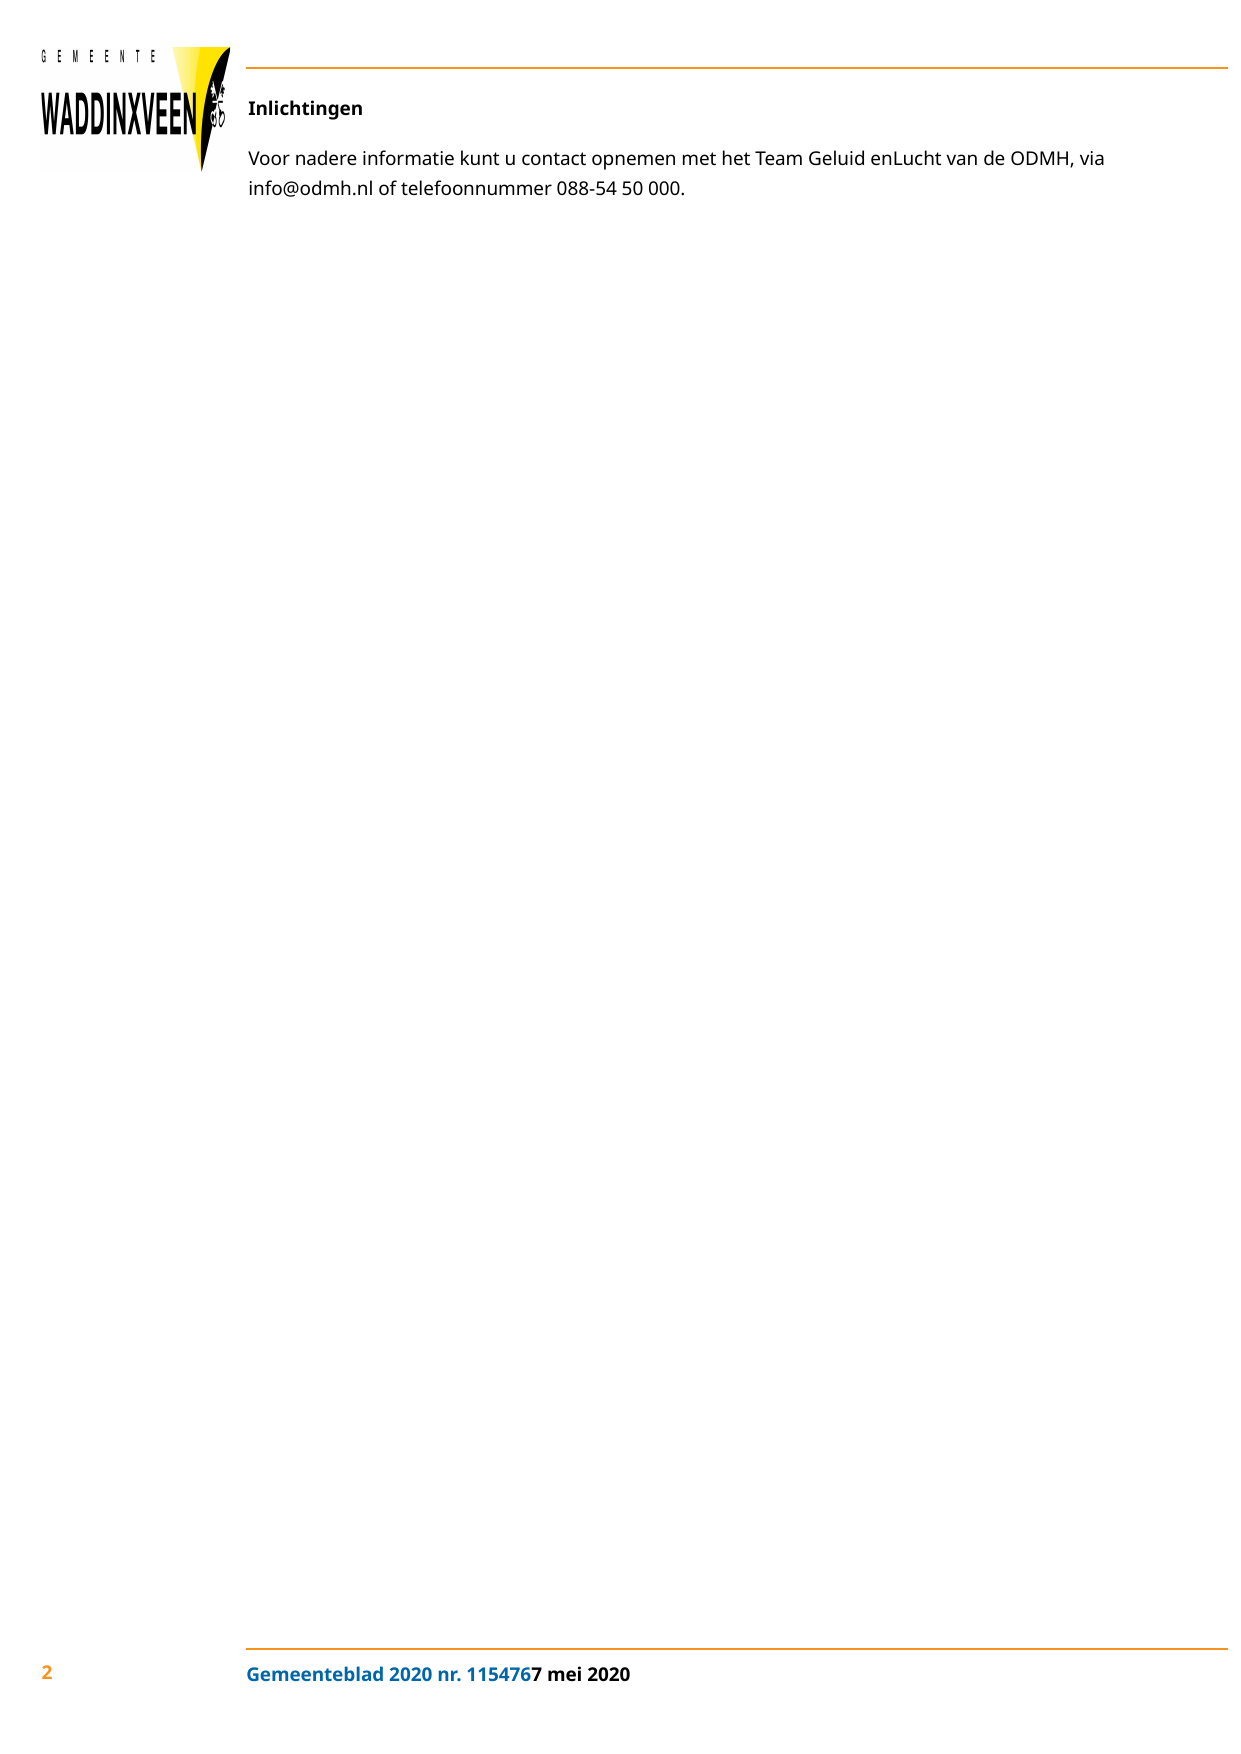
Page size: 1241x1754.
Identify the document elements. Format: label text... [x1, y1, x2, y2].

picture [41, 47, 231, 172]
text Inlichtingen [248, 95, 1152, 121]
text Voor nadere informatie kunt u contact opnemen met het Team Geluid enLucht van de ODMH, via info@odmh.nl of telefoonnummer 088-54 50 000. [248, 145, 1152, 201]
